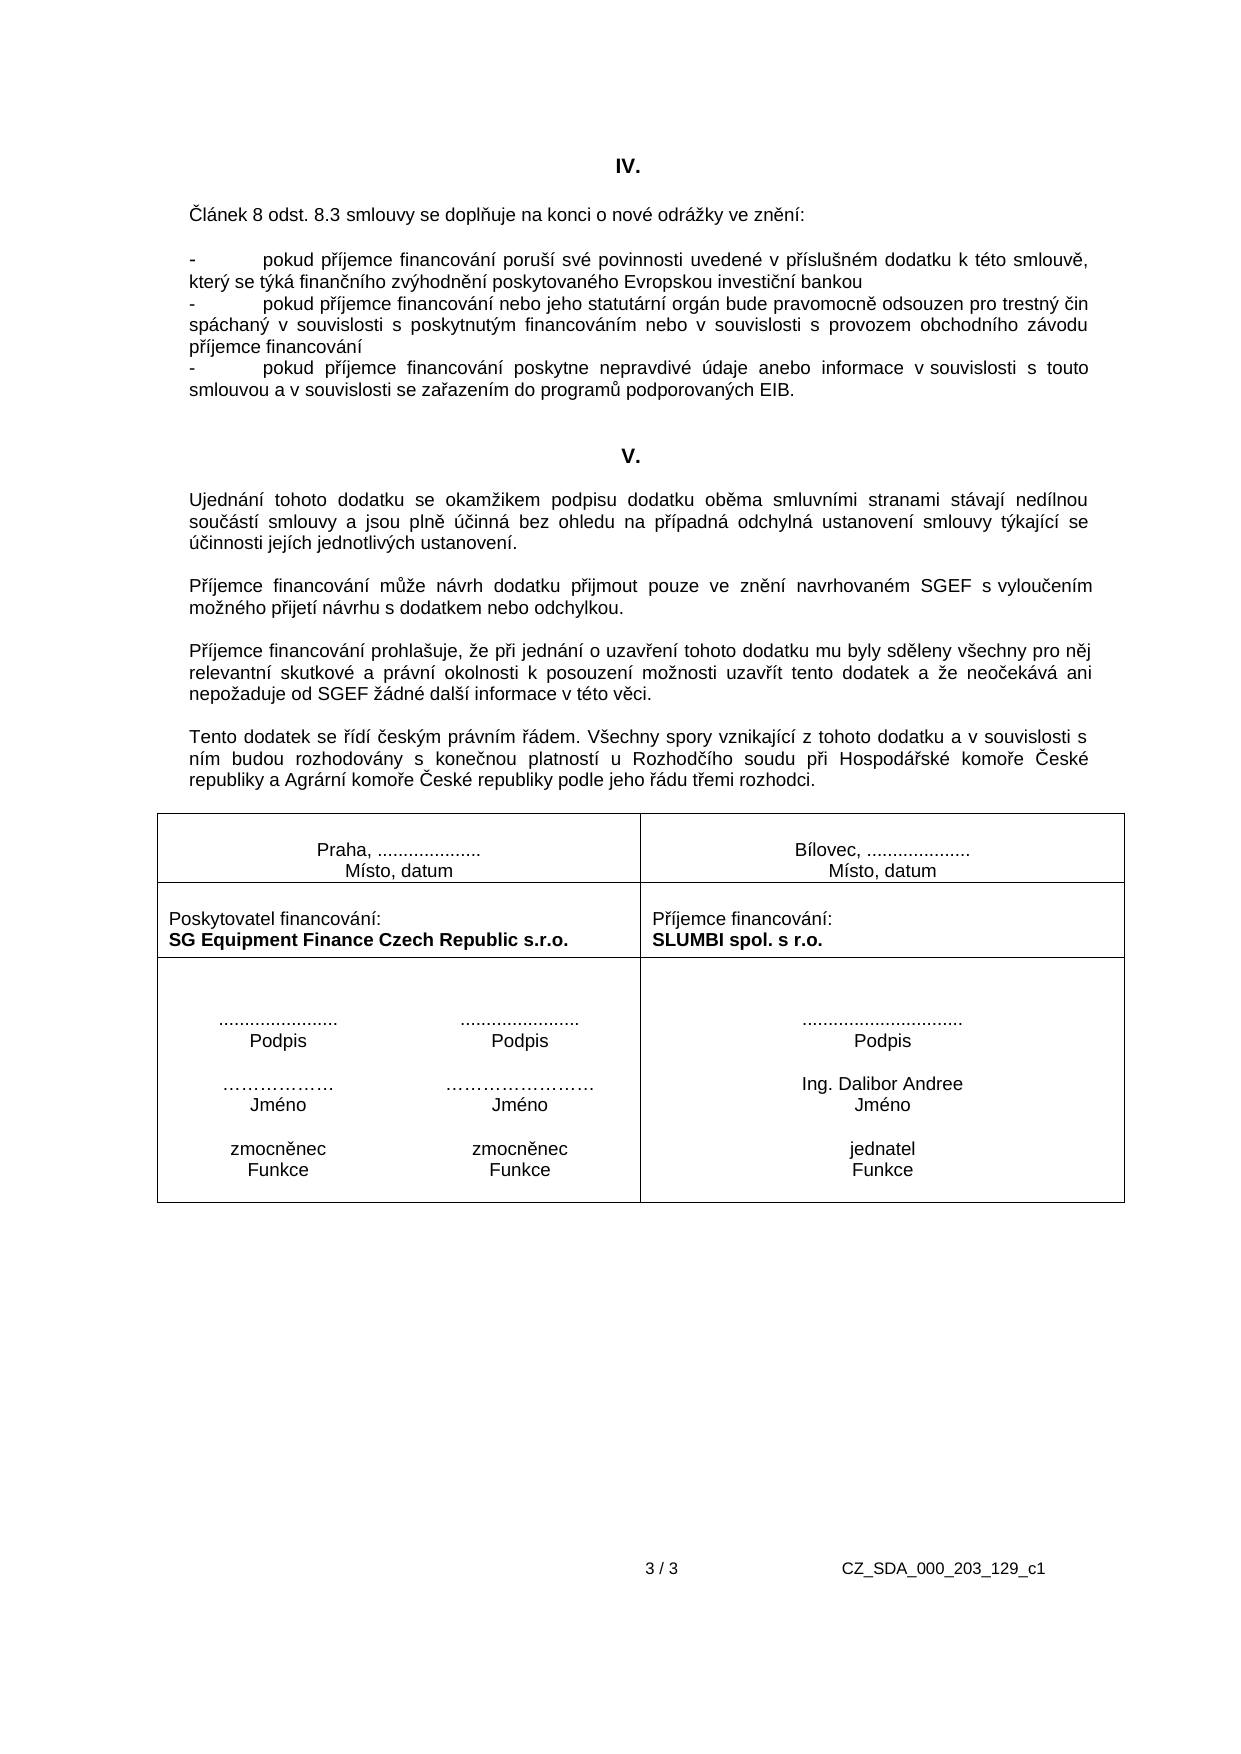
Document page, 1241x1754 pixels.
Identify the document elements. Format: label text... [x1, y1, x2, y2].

text Článek 8 odst. 8.3 smlouvy se doplňuje na konci o nové odrážky ve znění: [189, 201, 1089, 225]
table_cell …………………… Jméno [399, 1073, 640, 1137]
text Příjemce financování může návrh dodatku přijmout pouze ve znění navrhovaném SGEF s vyloučením možného přijetí návrhu s dodatkem nebo odchylkou. [189, 575, 1092, 618]
table_cell zmocněnec Funkce [399, 1138, 640, 1202]
table_cell Příjemce financování: [641, 883, 1124, 929]
table_cell Ing. Dalibor Andree Jméno [641, 1073, 1124, 1137]
text Ujednání tohoto dodatku se okamžikem podpisu dodatku oběma smluvními stranami stávají nedílnou součástí smlouvy a jsou plně účinná bez ohledu na případná odchylná ustanovení smlouvy týkající se účinnosti jejích jednotlivých ustanovení. [189, 489, 1089, 554]
text Tento dodatek se řídí českým právním řádem. Všechny spory vznikající z tohoto dodatku a v souvislosti s ním budou rozhodovány s konečnou platností u Rozhodčího soudu při Hospodářské komoře České republiky a Agrární komoře České republiky podle jeho řádu třemi rozhodci. [189, 726, 1089, 791]
table_cell ……………… Jméno [158, 1073, 399, 1137]
table_cell jednatel Funkce [641, 1138, 1124, 1202]
table_cell ....................... Podpis [158, 958, 399, 1073]
list pokud příjemce financování poskytne nepravdivé údaje anebo informace v souvislosti s touto smlouvou a v souvislosti se zařazením do programů podporovaných EIB. [189, 357, 1089, 400]
table_cell ............................... Podpis [641, 958, 1124, 1073]
list pokud příjemce financování nebo jeho statutární orgán bude pravomocně odsouzen pro trestný čin spáchaný v souvislosti s poskytnutým financováním nebo v souvislosti s provozem obchodního závodu příjemce financování [189, 292, 1089, 357]
text Příjemce financování prohlašuje, že při jednání o uzavření tohoto dodatku mu byly sděleny všechny pro něj relevantní skutkové a právní okolnosti k posouzení možnosti uzavřít tento dodatek a že neočekává ani nepožaduje od SGEF žádné další informace v této věci. [189, 640, 1092, 704]
table_cell ....................... Podpis [399, 958, 640, 1073]
table_header Bílovec, .................... Místo, datum [641, 814, 1124, 882]
table_cell zmocněnec Funkce [158, 1138, 399, 1202]
table_cell Poskytovatel financování: [158, 883, 640, 929]
table_header Praha, .................... Místo, datum [158, 814, 640, 882]
list pokud příjemce financování poruší své povinnosti uvedené v příslušném dodatku k této smlouvě, který se týká finančního zvýhodnění poskytovaného Evropskou investiční bankou [189, 247, 1089, 292]
table_cell SLUMBI spol. s r.o. [641, 929, 1124, 957]
table_cell SG Equipment Finance Czech Republic s.r.o. [158, 929, 640, 957]
